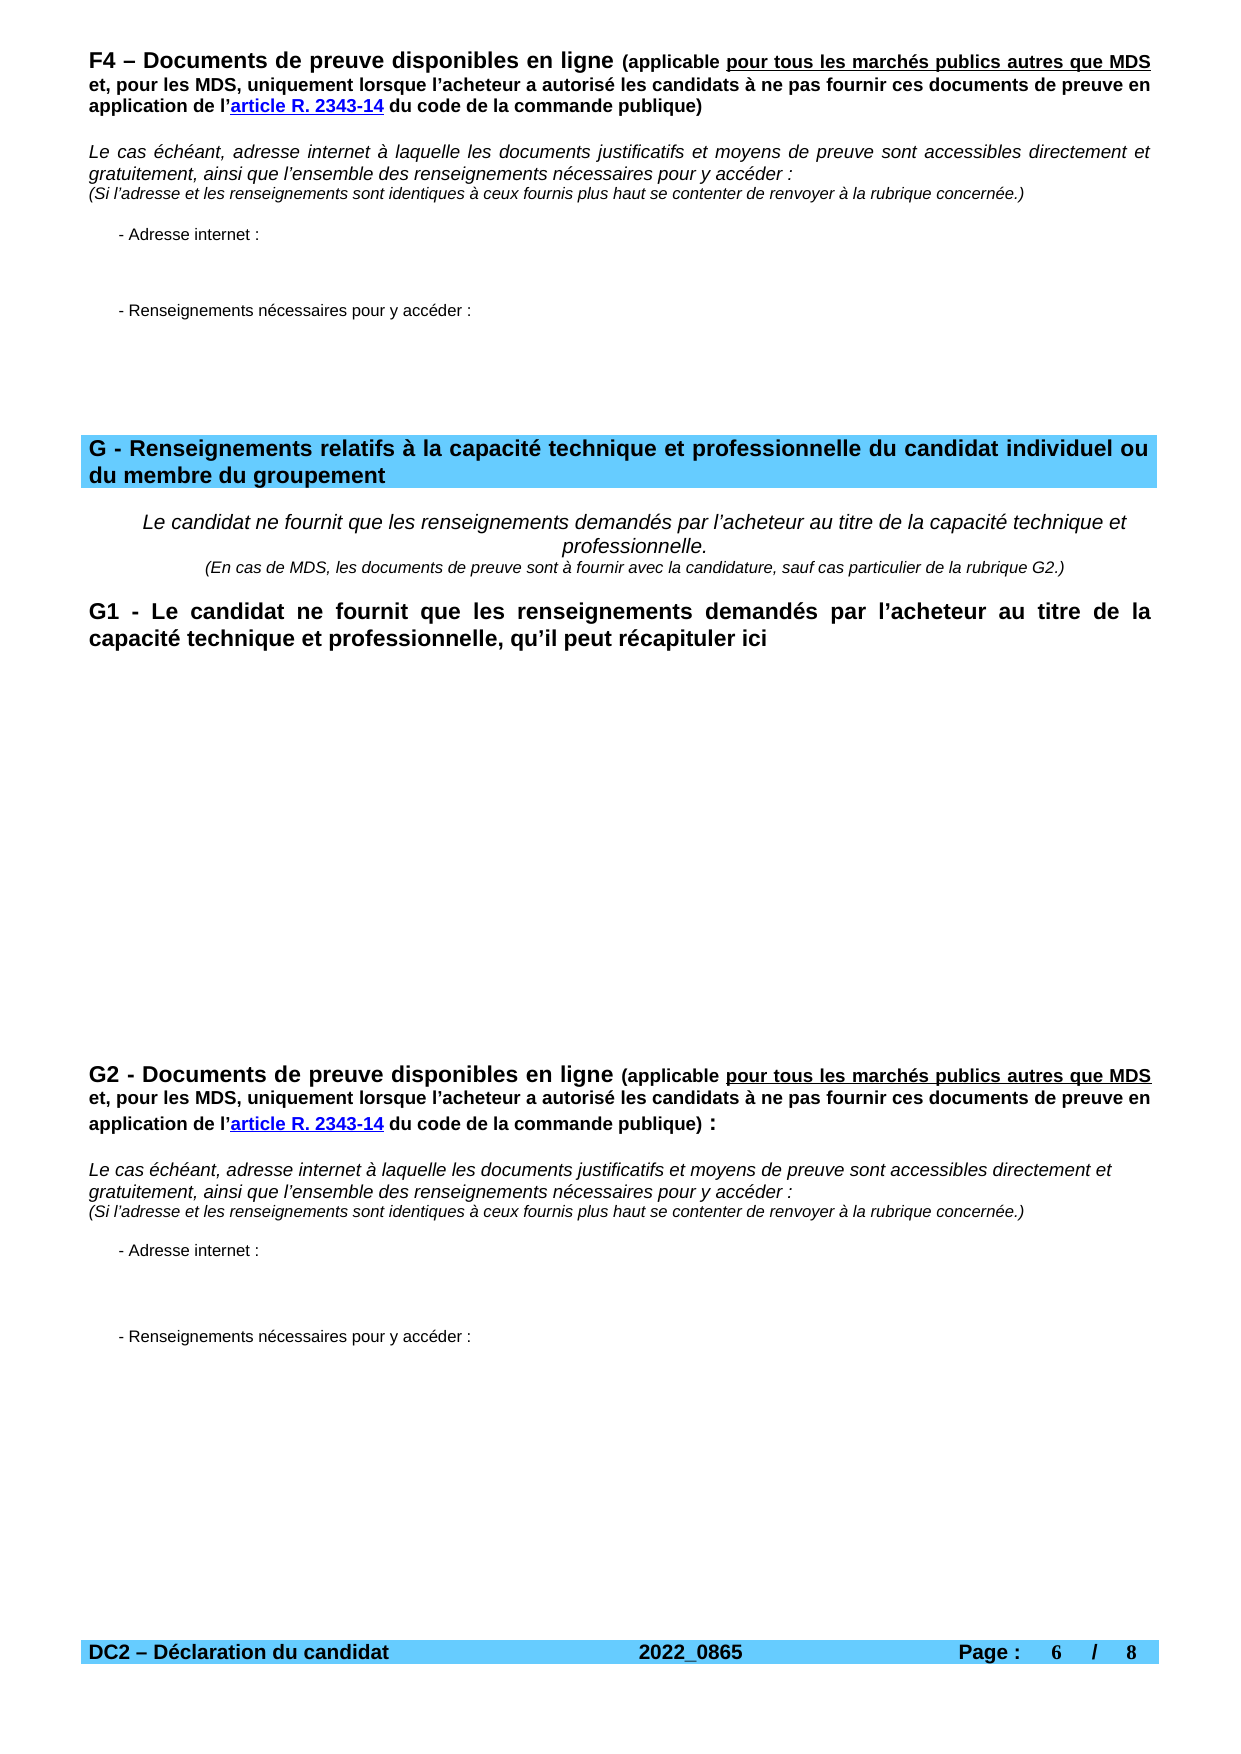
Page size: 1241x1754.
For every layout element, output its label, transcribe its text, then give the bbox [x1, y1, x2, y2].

text (Si l’adresse et les renseignements sont identiques à ceux fournis plus haut se contenter de renvoyer à la rubrique concernée.) [89, 184, 1152, 203]
text Le cas échéant, adresse internet à laquelle les documents justificatifs et moyens de preuve sont accessibles directement et gratuitement, ainsi que l’ensemble des renseignements nécessaires pour y accéder : [89, 141, 1152, 184]
text - Adresse internet : [118, 224, 1152, 244]
text G2 - Documents de preuve disponibles en ligne (applicable pour tous les marchés publics autres que MDS et, pour les MDS, uniquement lorsque l’acheteur a autorisé les candidats à ne pas fournir ces documents de preuve en application de l’article R. 2343-14 du code de la commande publique) : [89, 1061, 1152, 1135]
text G1 - Le candidat ne fournit que les renseignements demandés par l’acheteur au titre de la capacité technique et professionnelle, qu’il peut récapituler ici [89, 598, 1152, 651]
table_header G - Renseignements relatifs à la capacité technique et professionnelle du candidat individuel ou du membre du groupement [81, 435, 1157, 488]
text Le cas échéant, adresse internet à laquelle les documents justificatifs et moyens de preuve sont accessibles directement et gratuitement, ainsi que l’ensemble des renseignements nécessaires pour y accéder : [89, 1159, 1152, 1202]
text Le candidat ne fournit que les renseignements demandés par l’acheteur au titre de la capacité technique et professionnelle. (En cas de MDS, les documents de preuve sont à fournir avec la candidature, sauf cas particulier de la rubrique G2.) [118, 510, 1152, 577]
text - Renseignements nécessaires pour y accéder : [118, 301, 1152, 320]
text (Si l’adresse et les renseignements sont identiques à ceux fournis plus haut se contenter de renvoyer à la rubrique concernée.) [89, 1202, 1152, 1221]
text - Adresse internet : [118, 1240, 1152, 1259]
text - Renseignements nécessaires pour y accéder : [118, 1327, 1152, 1346]
text F4 – Documents de preuve disponibles en ligne (applicable pour tous les marchés publics autres que MDS et, pour les MDS, uniquement lorsque l’acheteur a autorisé les candidats à ne pas fournir ces documents de preuve en application de l’article R. 2343-14 du code de la commande publique) [89, 47, 1152, 117]
